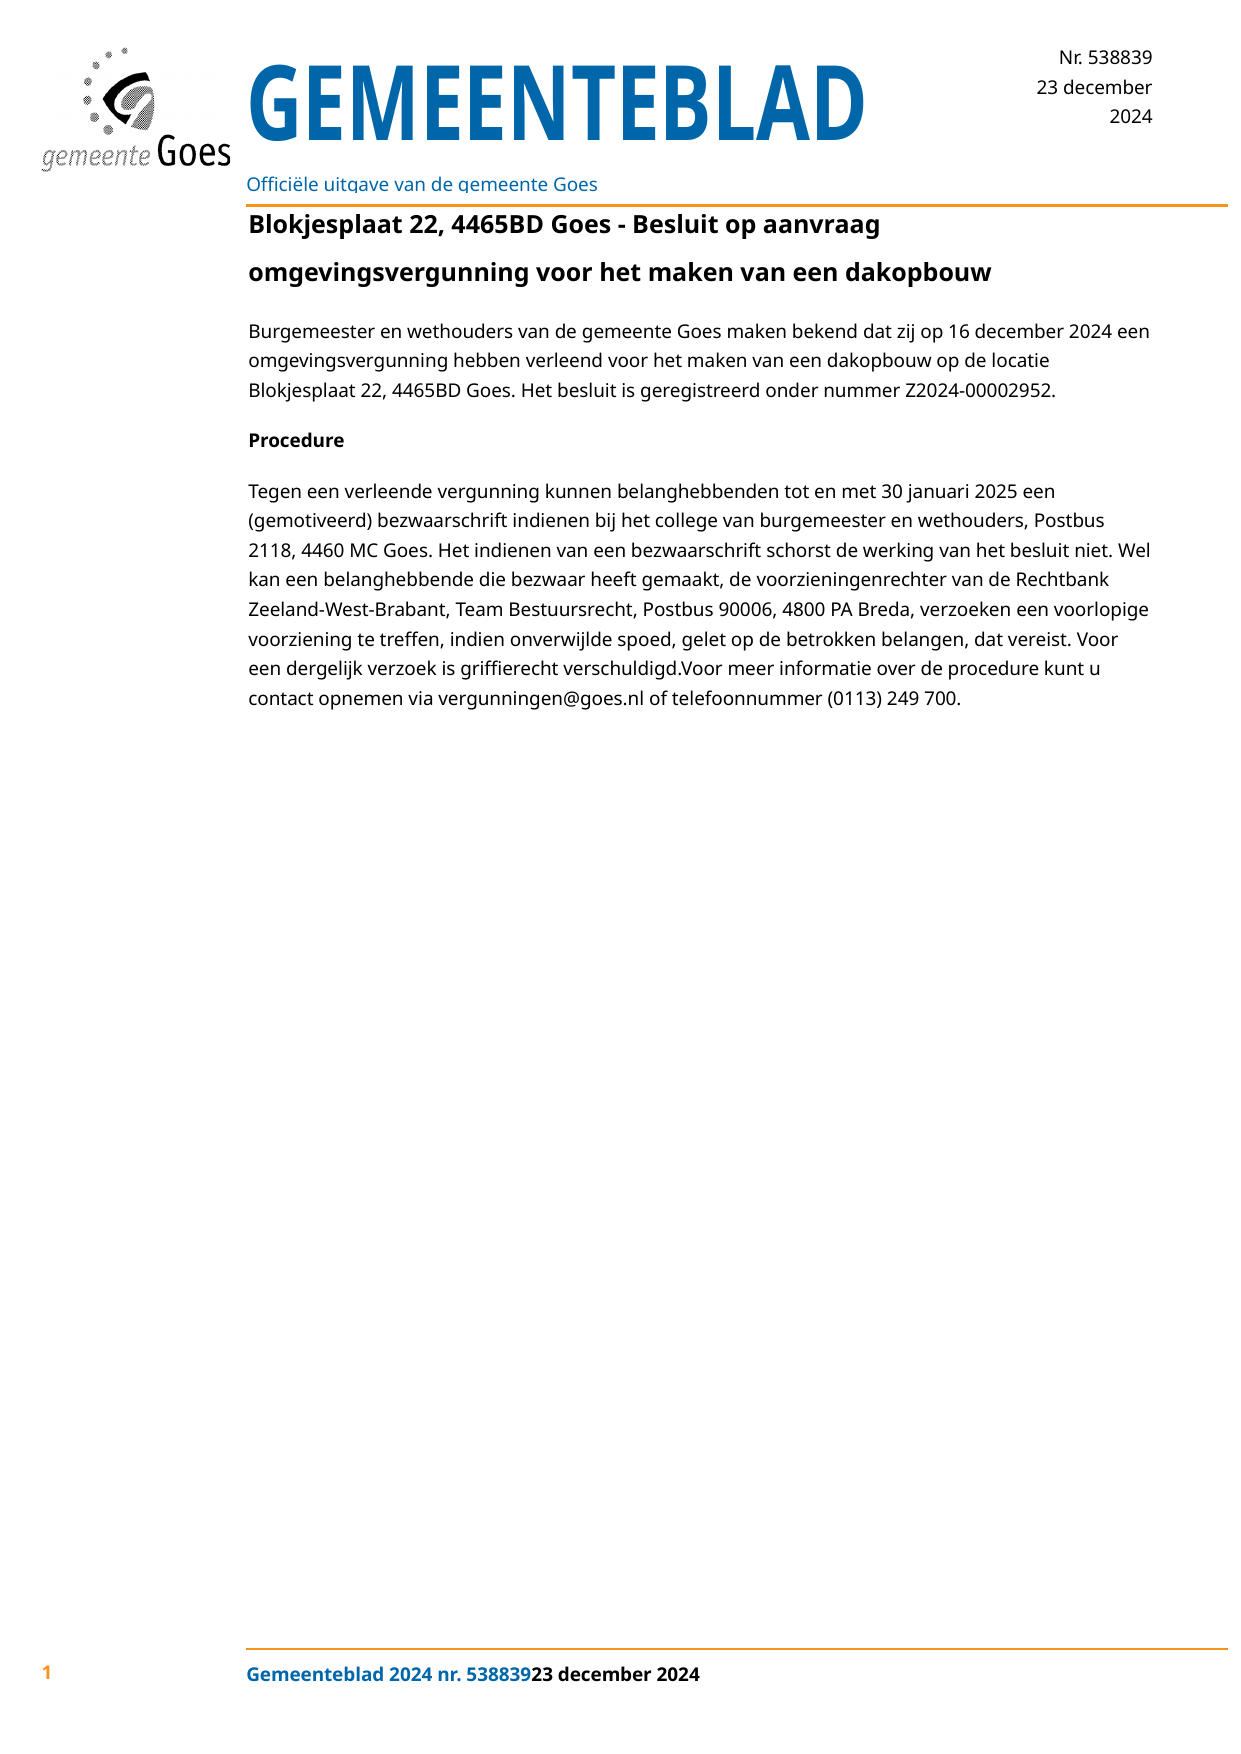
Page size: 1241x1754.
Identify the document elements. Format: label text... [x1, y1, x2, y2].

text Tegen een verleende vergunning kunnen belanghebbenden tot en met 30 januari 2025 een (gemotiveerd) bezwaarschrift indienen bij het college van burgemeester en wethouders, Postbus 2118, 4460 MC Goes. Het indienen van een bezwaarschrift schorst de werking van het besluit niet. Wel kan een belanghebbende die bezwaar heeft gemaakt, de voorzieningenrechter van de Rechtbank Zeeland-West-Brabant, Team Bestuursrecht, Postbus 90006, 4800 PA Breda, verzoeken een voorlopige voorziening te treffen, indien onverwijlde spoed, gelet op de betrokken belangen, dat vereist. Voor een dergelijk verzoek is griffierecht verschuldigd.Voor meer informatie over de procedure kunt u contact opnemen via vergunningen@goes.nl of telefoonnummer (0113) 249 700. [248, 478, 1152, 711]
text Procedure [248, 427, 1152, 453]
text Burgemeester en wethouders van de gemeente Goes maken bekend dat zij op 16 december 2024 een omgevingsvergunning hebben verleend voor het maken van een dakopbouw op de locatie Blokjesplaat 22, 4465BD Goes. Het besluit is geregistreerd onder nummer Z2024-00002952. [248, 318, 1152, 403]
picture [41, 47, 231, 172]
text Blokjesplaat 22, 4465BD Goes - Besluit op aanvraag omgevingsvergunning voor het maken van een dakopbouw [248, 207, 1152, 288]
